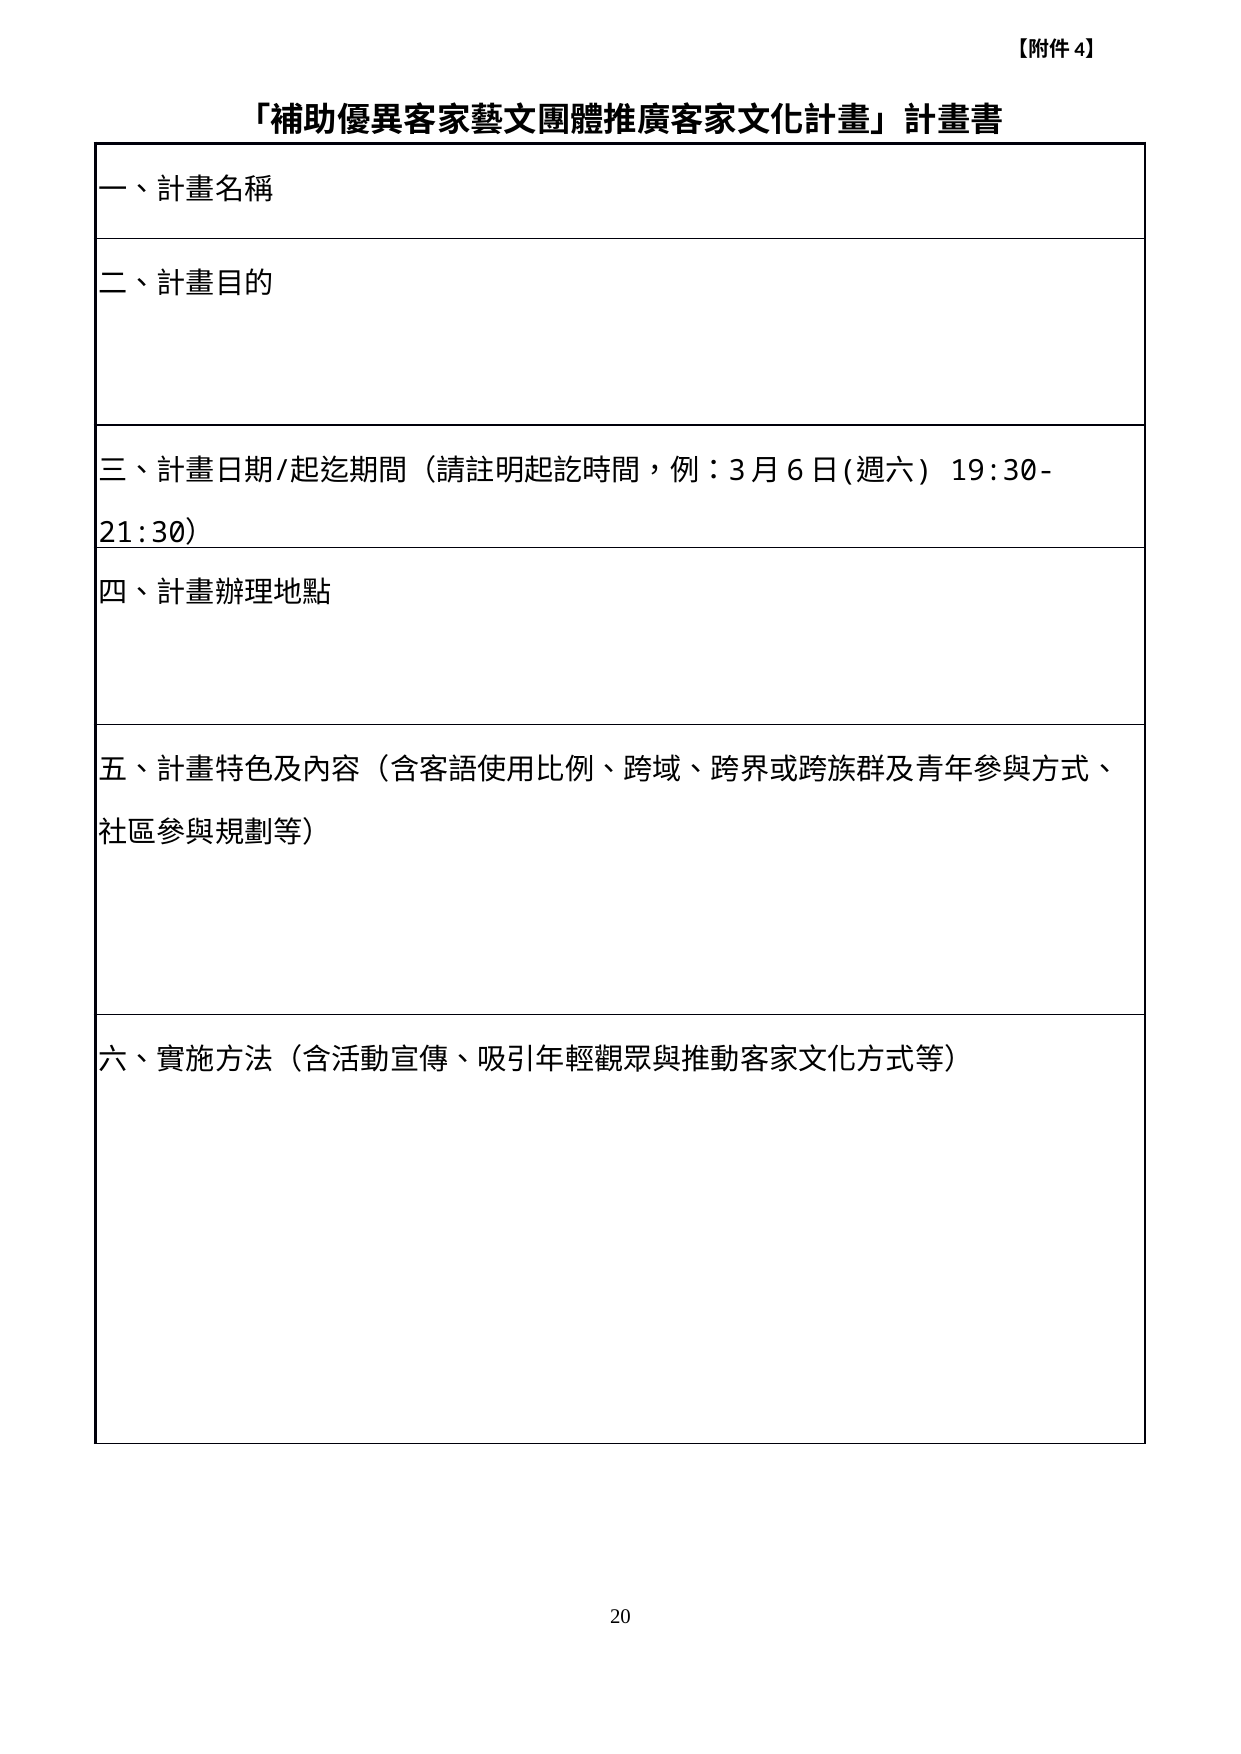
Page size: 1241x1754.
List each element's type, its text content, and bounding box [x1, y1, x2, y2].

text [992, 24, 1147, 81]
table_cell 五、計畫特色及內容（含客語使用比例、跨域、跨界或跨族群及青年參與方式、社區參與規劃等） [97, 725, 1144, 1014]
text 【附件4】 [1007, 32, 1132, 62]
table_cell 四、計畫辦理地點 [97, 548, 1144, 724]
table_cell 六、實施方法（含活動宣傳、吸引年輕觀眾與推動客家文化方式等） [97, 1015, 1144, 1443]
table_cell 二、計畫目的 [97, 239, 1144, 424]
table_header 一、計畫名稱 [97, 145, 1144, 237]
text 「補助優異客家藝文團體推廣客家文化計畫」計畫書 [187, 89, 1053, 142]
table_cell 三、計畫日期/起迄期間（請註明起訖時間，例：3月6日(週六) 19:30-21:30） [97, 426, 1144, 547]
